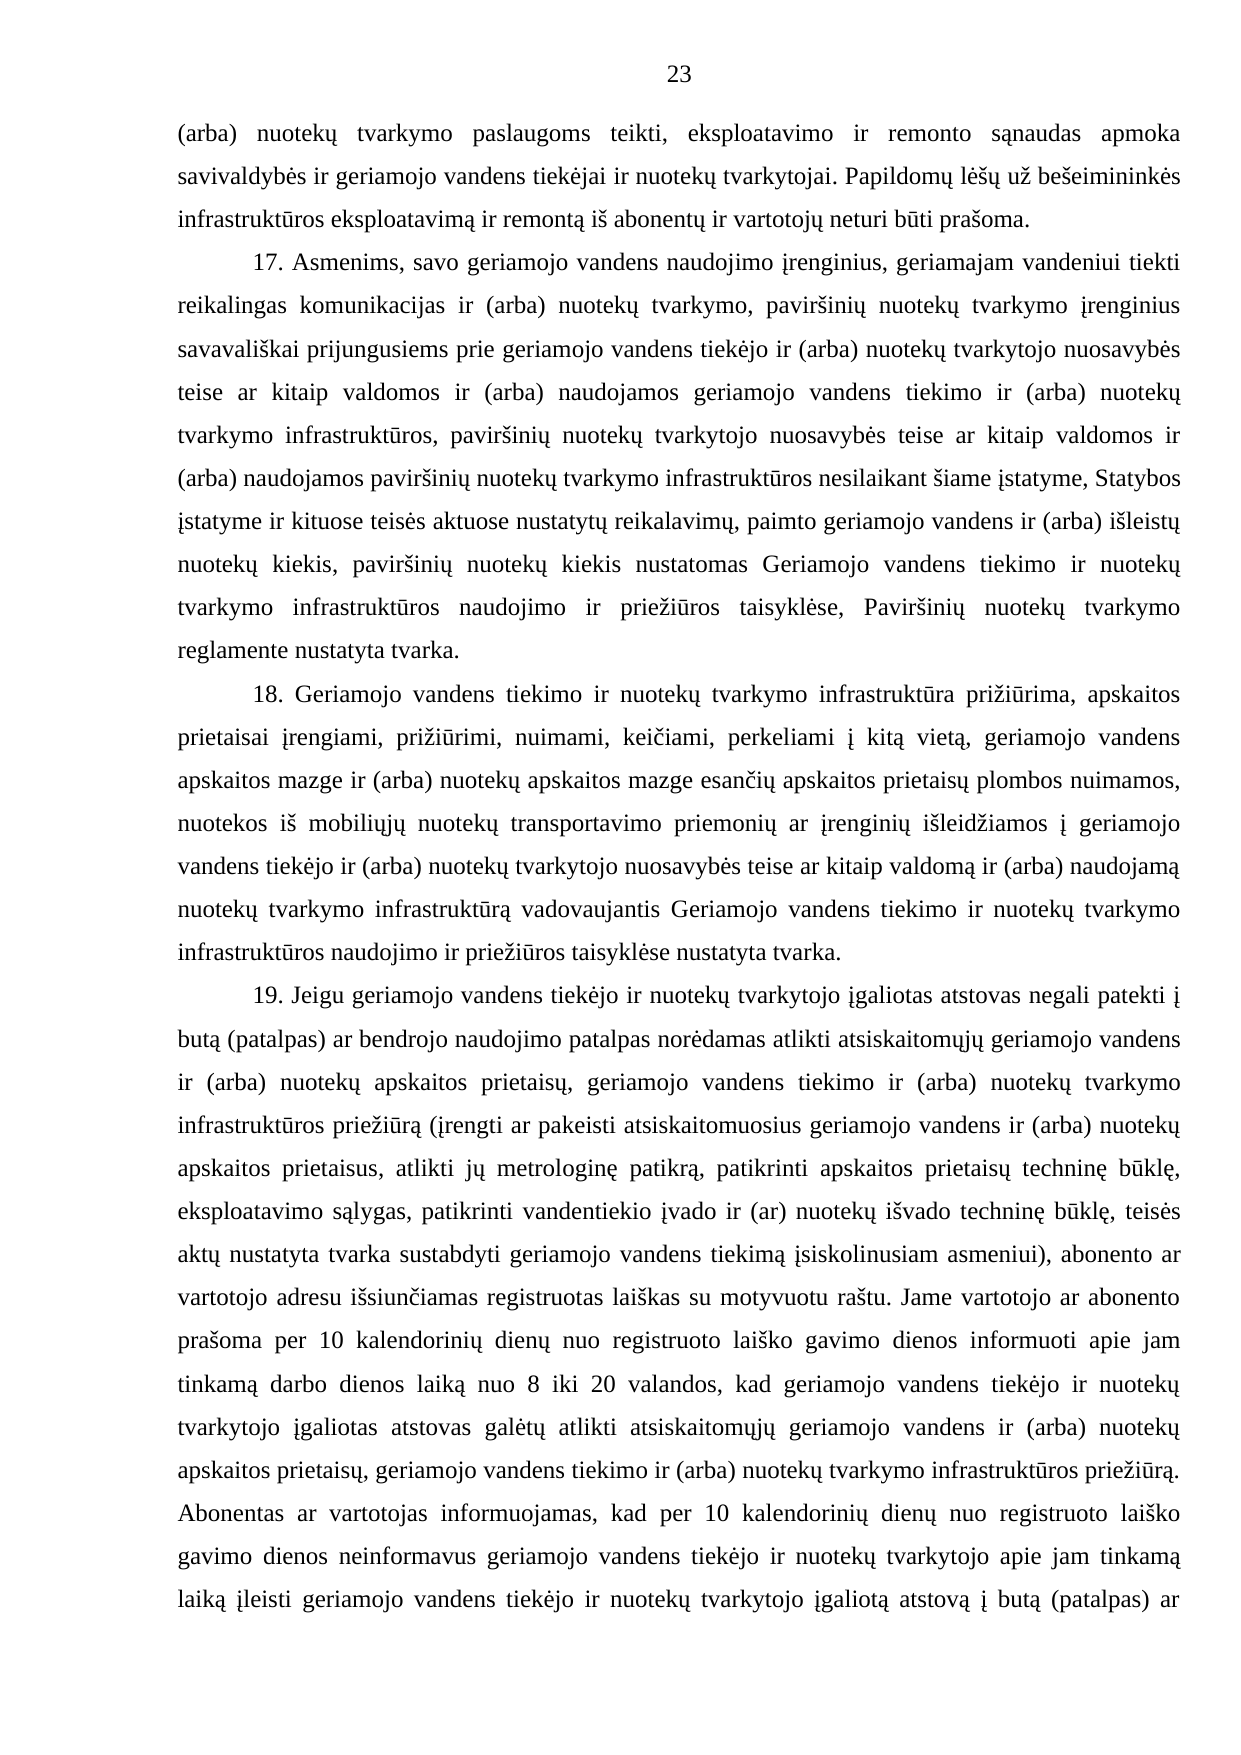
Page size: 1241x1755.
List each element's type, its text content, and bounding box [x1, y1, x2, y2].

text 18. Geriamojo vandens tiekimo ir nuotekų tvarkymo infrastruktūra prižiūrima, apskaitos prietaisai įrengiami, prižiūrimi, nuimami, keičiami, perkeliami į kitą vietą, geriamojo vandens apskaitos mazge ir (arba) nuotekų apskaitos mazge esančių apskaitos prietaisų plombos nuimamos, nuotekos iš mobiliųjų nuotekų transportavimo priemonių ar įrenginių išleidžiamos į geriamojo vandens tiekėjo ir (arba) nuotekų tvarkytojo nuosavybės teise ar kitaip valdomą ir (arba) naudojamą nuotekų tvarkymo infrastruktūrą vadovaujantis Geriamojo vandens tiekimo ir nuotekų tvarkymo infrastruktūros naudojimo ir priežiūros taisyklėse nustatyta tvarka. [177, 679, 1181, 966]
text 17. Asmenims, savo geriamojo vandens naudojimo įrenginius, geriamajam vandeniui tiekti reikalingas komunikacijas ir (arba) nuotekų tvarkymo, paviršinių nuotekų tvarkymo įrenginius savavališkai prijungusiems prie geriamojo vandens tiekėjo ir (arba) nuotekų tvarkytojo nuosavybės teise ar kitaip valdomos ir (arba) naudojamos geriamojo vandens tiekimo ir (arba) nuotekų tvarkymo infrastruktūros, paviršinių nuotekų tvarkytojo nuosavybės teise ar kitaip valdomos ir (arba) naudojamos paviršinių nuotekų tvarkymo infrastruktūros nesilaikant šiame įstatyme, Statybos įstatyme ir kituose teisės aktuose nustatytų reikalavimų, paimto geriamojo vandens ir (arba) išleistų nuotekų kiekis, paviršinių nuotekų kiekis nustatomas Geriamojo vandens tiekimo ir nuotekų tvarkymo infrastruktūros naudojimo ir priežiūros taisyklėse, Paviršinių nuotekų tvarkymo reglamente nustatyta tvarka. [177, 247, 1181, 664]
text 19. Jeigu geriamojo vandens tiekėjo ir nuotekų tvarkytojo įgaliotas atstovas negali patekti į butą (patalpas) ar bendrojo naudojimo patalpas norėdamas atlikti atsiskaitomųjų geriamojo vandens ir (arba) nuotekų apskaitos prietaisų, geriamojo vandens tiekimo ir (arba) nuotekų tvarkymo infrastruktūros priežiūrą (įrengti ar pakeisti atsiskaitomuosius geriamojo vandens ir (arba) nuotekų apskaitos prietaisus, atlikti jų metrologinę patikrą, patikrinti apskaitos prietaisų techninę būklę, eksploatavimo sąlygas, patikrinti vandentiekio įvado ir (ar) nuotekų išvado techninę būklę, teisės aktų nustatyta tvarka sustabdyti geriamojo vandens tiekimą įsiskolinusiam asmeniui), abonento ar vartotojo adresu išsiunčiamas registruotas laiškas su motyvuotu raštu. Jame vartotojo ar abonento prašoma per 10 kalendorinių dienų nuo registruoto laiško gavimo dienos informuoti apie jam tinkamą darbo dienos laiką nuo 8 iki 20 valandos, kad geriamojo vandens tiekėjo ir nuotekų tvarkytojo įgaliotas atstovas galėtų atlikti atsiskaitomųjų geriamojo vandens ir (arba) nuotekų apskaitos prietaisų, geriamojo vandens tiekimo ir (arba) nuotekų tvarkymo infrastruktūros priežiūrą. Abonentas ar vartotojas informuojamas, kad per 10 kalendorinių dienų nuo registruoto laiško gavimo dienos neinformavus geriamojo vandens tiekėjo ir nuotekų tvarkytojo apie jam tinkamą laiką įleisti geriamojo vandens tiekėjo ir nuotekų tvarkytojo įgaliotą atstovą į butą (patalpas) ar [177, 981, 1181, 1613]
text (arba) nuotekų tvarkymo paslaugoms teikti, eksploatavimo ir remonto sąnaudas apmoka savivaldybės ir geriamojo vandens tiekėjai ir nuotekų tvarkytojai. Papildomų lėšų už bešeimininkės infrastruktūros eksploatavimą ir remontą iš abonentų ir vartotojų neturi būti prašoma. [177, 118, 1181, 233]
